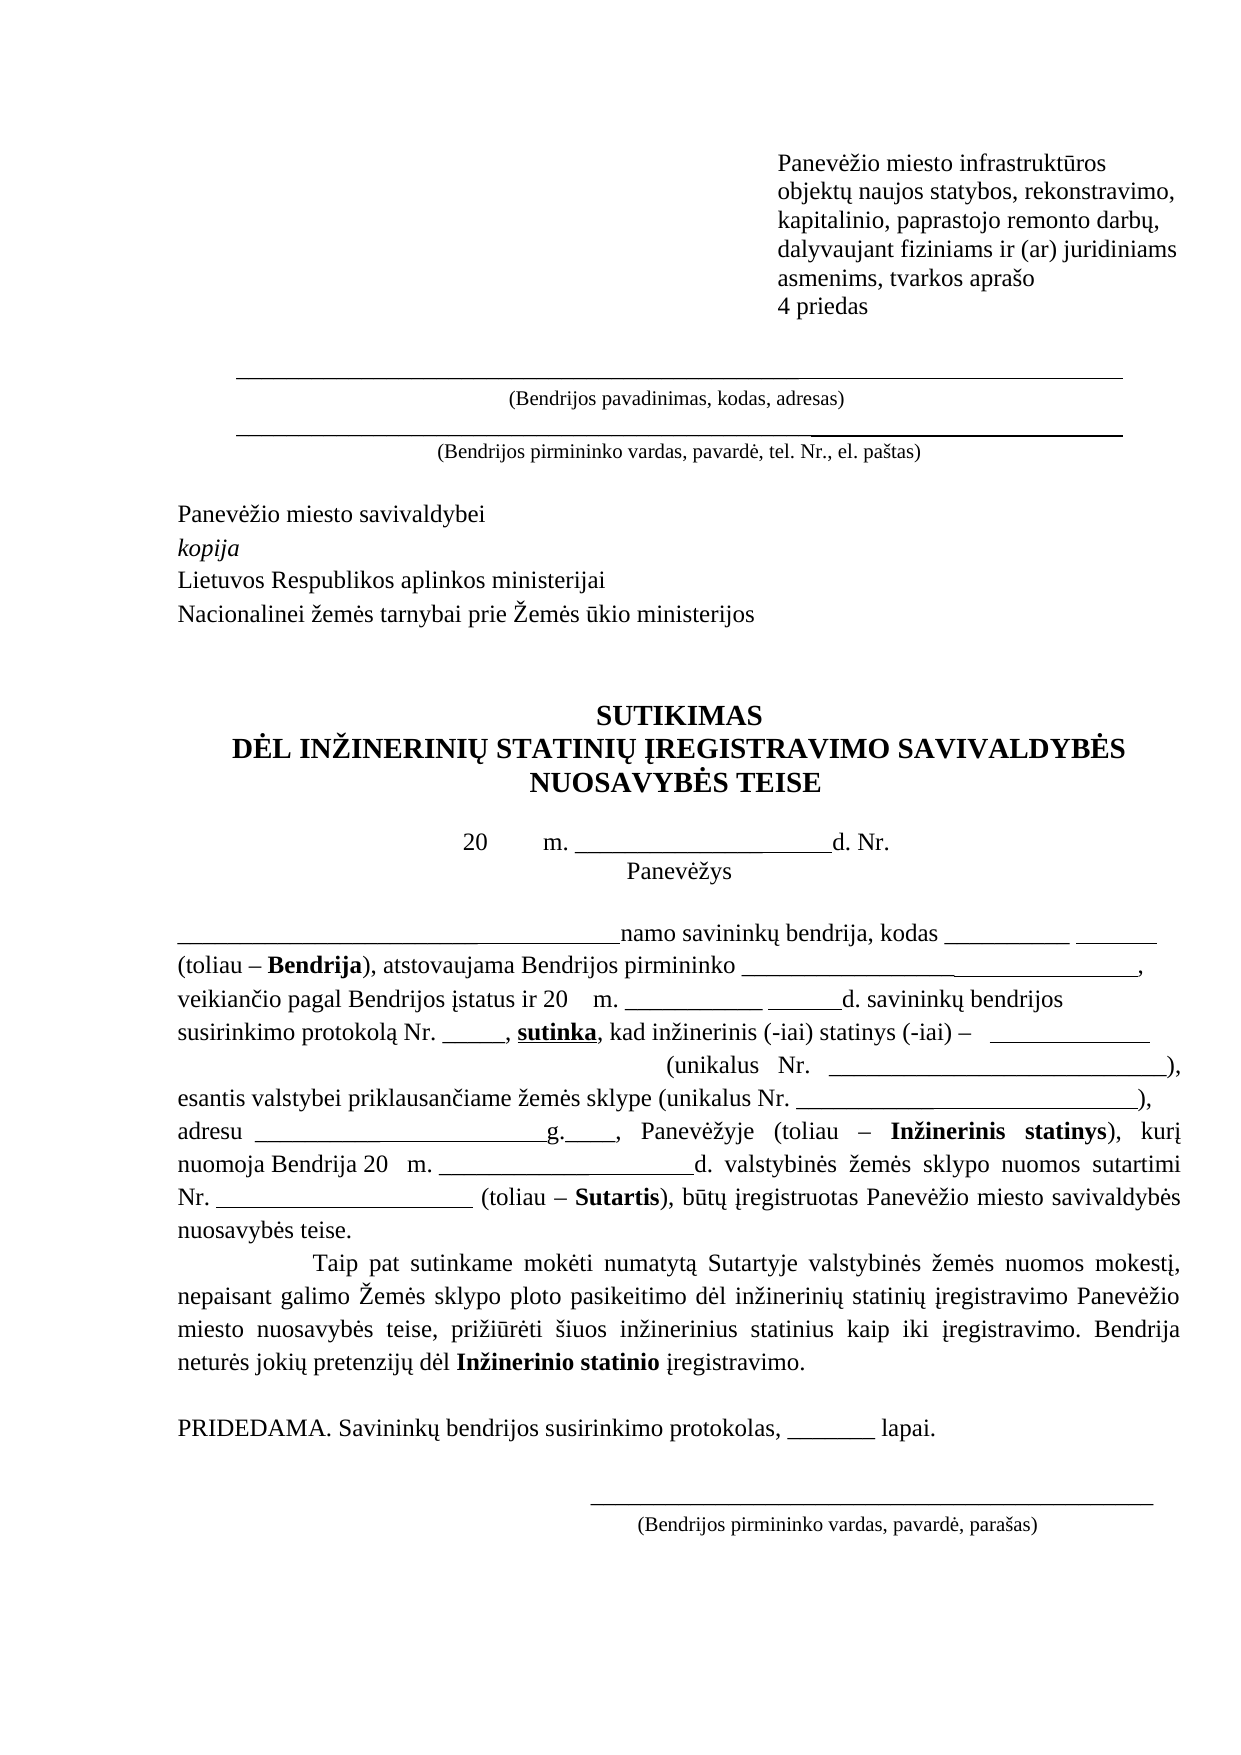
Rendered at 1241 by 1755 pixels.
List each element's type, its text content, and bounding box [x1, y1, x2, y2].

text _____________________________________________ [177, 353, 1181, 382]
text (Bendrijos pavadinimas, kodas, adresas) [177, 386, 1181, 410]
text Lietuvos Respublikos aplinkos ministerijai [177, 566, 1181, 594]
text DĖL INŽINERINIŲ STATINIŲ ĮREGISTRAVIMO SAVIVALDYBĖS NUOSAVYBĖS TEISE [177, 731, 1181, 798]
text PRIDEDAMA. Savininkų bendrijos susirinkimo protokolas, _______ lapai. [177, 1413, 1181, 1442]
text objektų naujos statybos, rekonstravimo, [777, 176, 1181, 205]
text ________________________ namo savininkų bendrija, kodas __________ (toliau – Bendrija), atstovaujama Bendrijos pirmininko _________________ , veikiančio pagal Bendrijos įstatus ir 20 m. ___________ d. savininkų bendrijos susirinkimo protokolą Nr. _____, sutinka, kad inžinerinis (-iai) statinys (-iai) – [177, 918, 1181, 1045]
text 4 priedas [777, 291, 1181, 320]
text (Bendrijos pirmininko vardas, pavardė, tel. Nr., el. paštas) [177, 439, 1181, 463]
text (Bendrijos pirmininko vardas, pavardė, parašas) [447, 1512, 1181, 1536]
text kopija [177, 533, 1181, 561]
text SUTIKIMAS [177, 698, 1181, 731]
text _____________________________________________ [591, 1479, 1181, 1508]
text dalyvaujant fiziniams ir (ar) juridiniams [777, 234, 1181, 263]
text Panevėžys [177, 856, 1181, 884]
text Nacionalinei žemės tarnybai prie Žemės ūkio ministerijos [177, 599, 1181, 627]
text kapitalinio, paprastojo remonto darbų, [777, 205, 1181, 234]
text Taip pat sutinkame mokėti numatytą Sutartyje valstybinės žemės nuomos mokestį, nepaisant galimo Žemės sklypo ploto pasikeitimo dėl inžinerinių statinių įregistravimo Panevėžio miesto nuosavybės teise, prižiūrėti šiuos inžinerinius statinius kaip iki įregistravimo. Bendrija neturės jokių pretenzijų dėl Inžinerinio statinio įregistravimo. [177, 1248, 1181, 1376]
text (unikalus Nr. ___________________________), esantis valstybei priklausančiame žemės sklype (unikalus Nr. ___________ ), adresu __________ g.____, Panevėžyje (toliau – Inžinerinis statinys), kurį nuomoja Bendrija 20 m. ____________ d. valstybinės žemės sklypo nuomos sutartimi Nr. (toliau – Sutartis), būtų įregistruotas Panevėžio miesto savivaldybės nuosavybės teise. [177, 1050, 1181, 1243]
text Panevėžio miesto savivaldybei [177, 499, 1181, 528]
text Panevėžio miesto infrastruktūros [777, 148, 1181, 176]
text asmenims, tvarkos aprašo [777, 263, 1181, 291]
text 20 m. _______________ d. Nr. [177, 827, 1181, 856]
text ______________________________________________ [177, 410, 1181, 439]
